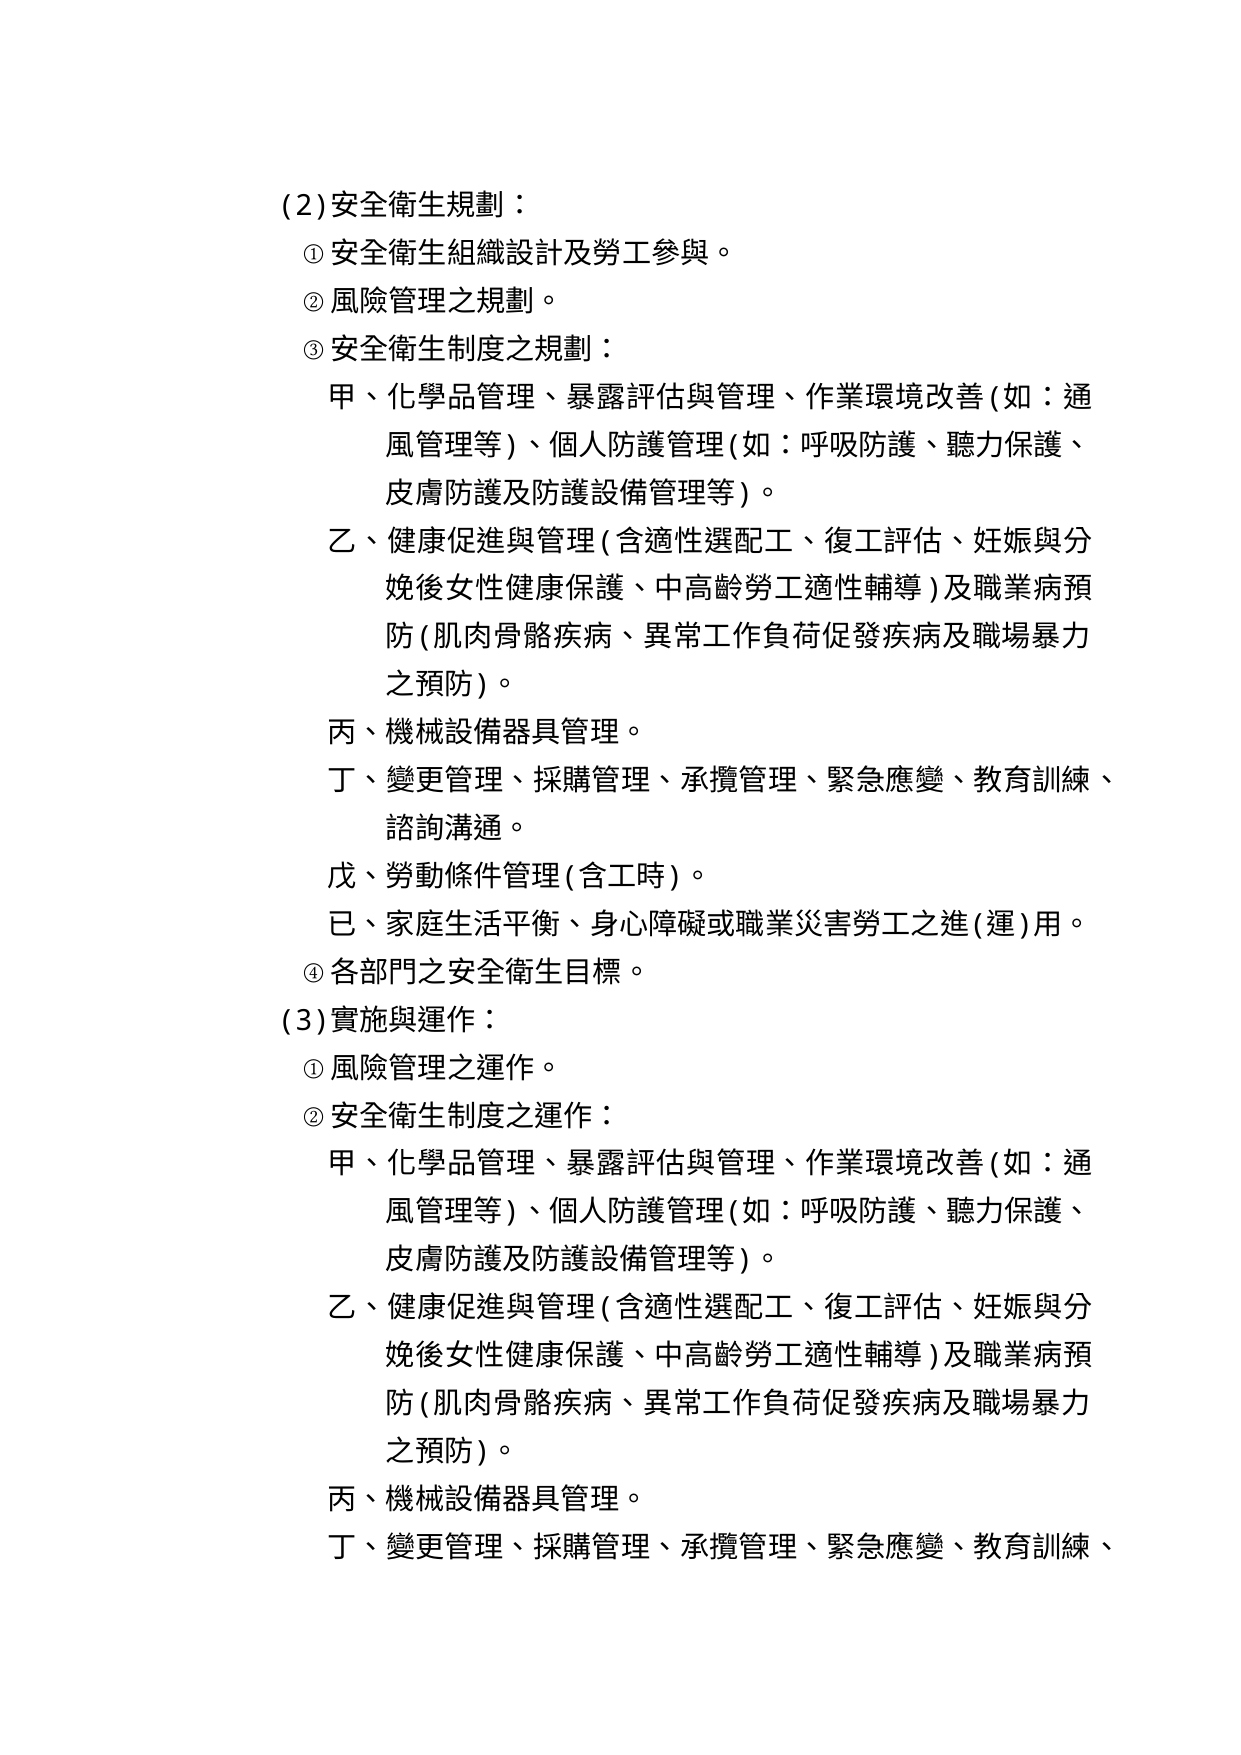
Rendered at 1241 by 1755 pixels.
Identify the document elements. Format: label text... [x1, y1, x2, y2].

text 甲、化學品管理、暴露評估與管理、作業環境改善(如：通風管理等)、個人防護管理(如：呼吸防護、聽力保護、皮膚防護及防護設備管理等)。 [327, 369, 1093, 513]
text ④各部門之安全衛生目標。 [302, 944, 1093, 992]
text 乙、健康促進與管理(含適性選配工、復工評估、妊娠與分娩後女性健康保護、中高齡勞工適性輔導)及職業病預防(肌肉骨骼疾病、異常工作負荷促發疾病及職場暴力之預防)。 [327, 513, 1093, 704]
text 已、家庭生活平衡、身心障礙或職業災害勞工之進(運)用。 [327, 896, 1093, 944]
text 丁、變更管理、採購管理、承攬管理、緊急應變、教育訓練、諮詢溝通。 [327, 752, 1093, 848]
text 戊、勞動條件管理(含工時)。 [327, 848, 1093, 896]
text ①安全衛生組織設計及勞工參與。 [302, 225, 1093, 273]
text (2)安全衛生規劃： [277, 177, 1093, 225]
text ②安全衛生制度之運作： [302, 1088, 1093, 1136]
text (3)實施與運作： [277, 992, 1093, 1040]
text 甲、化學品管理、暴露評估與管理、作業環境改善(如：通風管理等)、個人防護管理(如：呼吸防護、聽力保護、皮膚防護及防護設備管理等)。 [327, 1136, 1093, 1279]
text 丙、機械設備器具管理。 [327, 1471, 1093, 1519]
text 丁、變更管理、採購管理、承攬管理、緊急應變、教育訓練、諮詢溝通。 [327, 1519, 1093, 1567]
text 丙、機械設備器具管理。 [327, 704, 1093, 752]
text 乙、健康促進與管理(含適性選配工、復工評估、妊娠與分娩後女性健康保護、中高齡勞工適性輔導)及職業病預防(肌肉骨骼疾病、異常工作負荷促發疾病及職場暴力之預防)。 [327, 1279, 1093, 1471]
text ②風險管理之規劃。 [302, 273, 1093, 321]
text ①風險管理之運作。 [302, 1040, 1093, 1088]
text ③安全衛生制度之規劃： [302, 321, 1093, 369]
